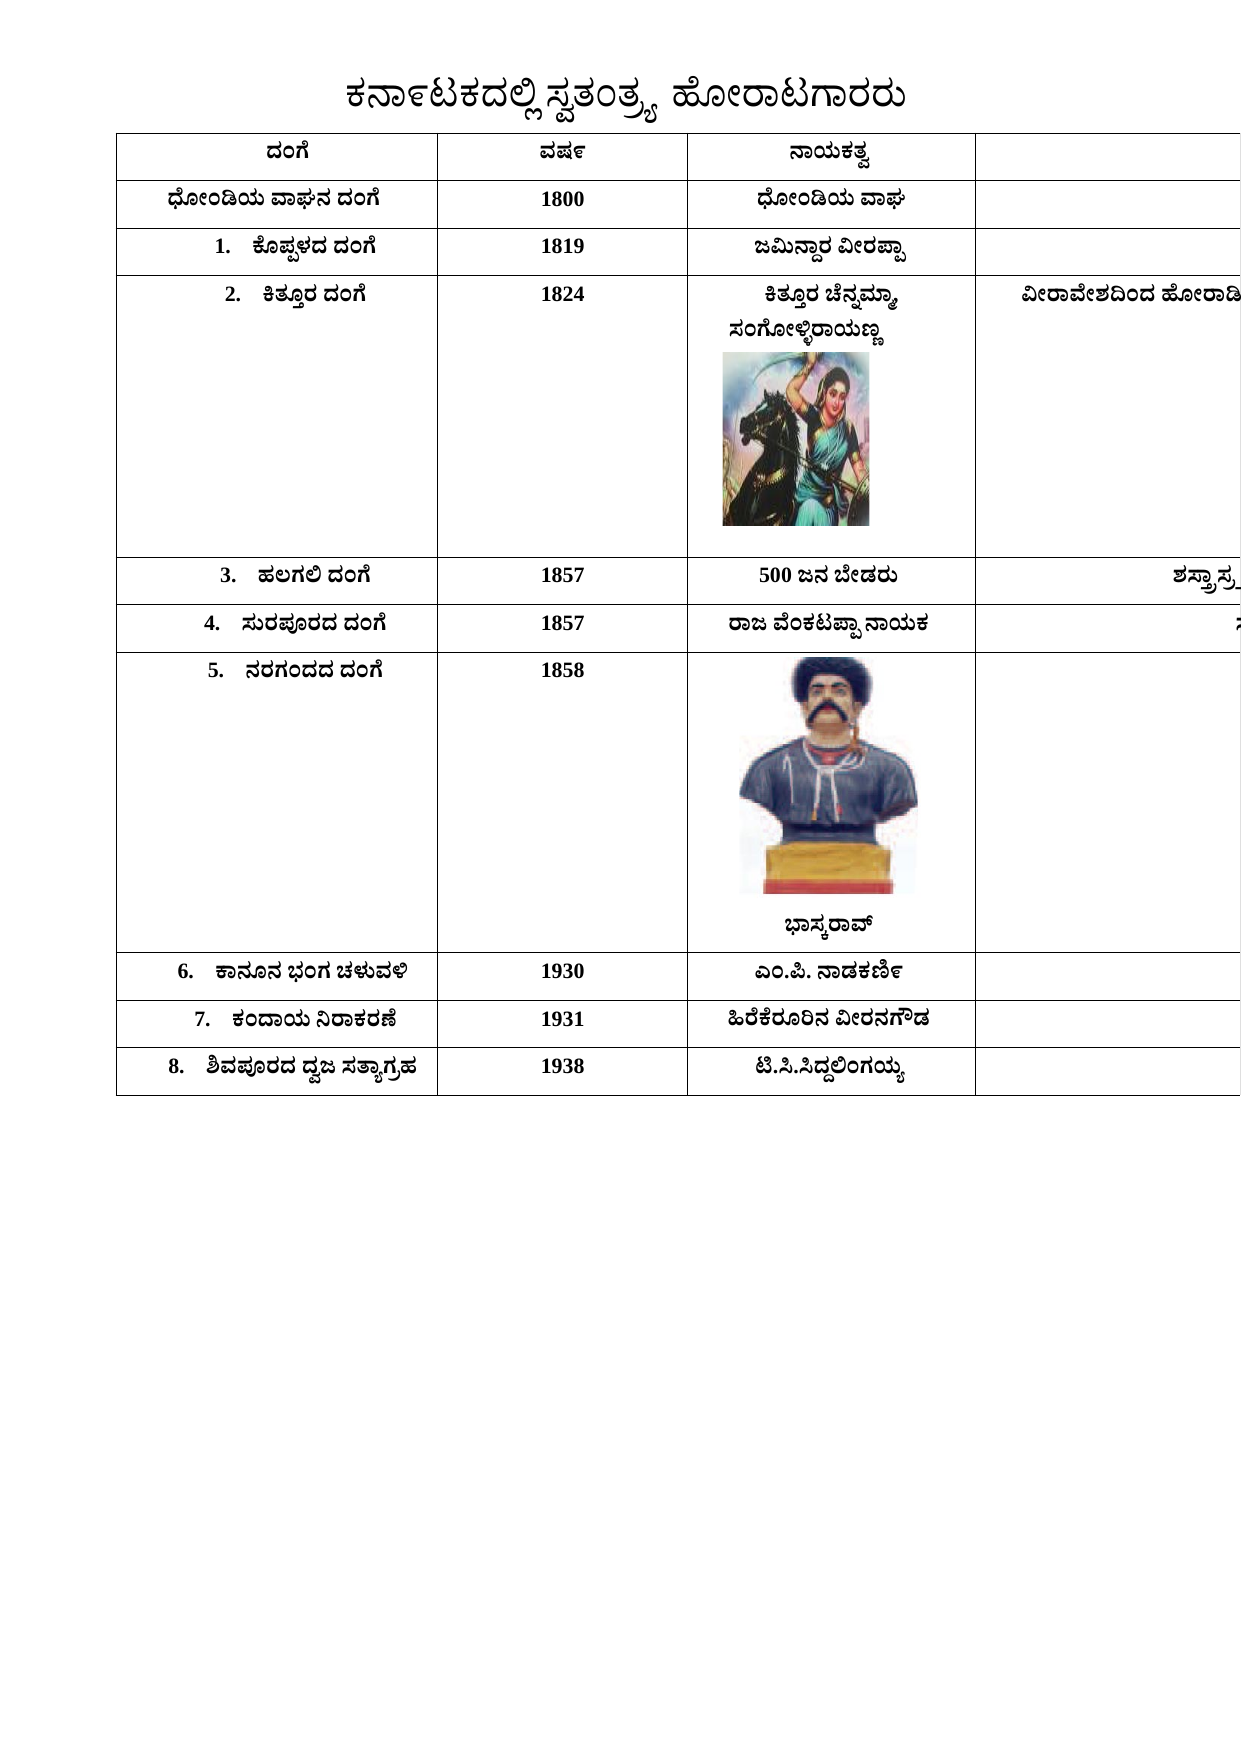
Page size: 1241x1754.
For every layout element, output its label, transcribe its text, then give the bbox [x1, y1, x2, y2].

table_cell ದತ್ತು ಮಕ್ಕಳಿಗೆ ಹಕ್ಕಿಲ್ಲ ನೀತಿಯ ವಿರುಧ್ಧ ಹೋರಾಡಿದನು . [976, 653, 1240, 952]
table_cell 1824 [438, 276, 687, 557]
picture [739, 657, 924, 911]
table_cell 1858 [438, 653, 687, 952]
table_cell 1931 [438, 1001, 687, 1047]
picture [722, 352, 870, 526]
table_cell ನರಗ೦ದದ ದ೦ಗೆ [117, 653, 437, 952]
table_header ವಷ೯ [438, 134, 687, 180]
table_cell ಎ೦.ಪಿ. ನಾಡಕಣಿ೯ [688, 953, 975, 1000]
table_cell ಕಿತ್ತೂರ ಚೆನ್ನಮ್ಮಾ, ಸ೦ಗೋಳ್ಳಿರಾಯಣ್ಣ [688, 276, 975, 557]
table_cell 1857 [438, 605, 687, 652]
table_cell 1800 [438, 181, 687, 228]
table_cell 1938 [438, 1048, 687, 1095]
table_cell 1930 [438, 953, 687, 1000]
table_cell ರಾಜ ವೆ೦ಕಟಪ್ಪಾ ನಾಯಕ [688, 605, 975, 652]
table_header ವಿಶೇಷತೆ [976, 134, 1240, 180]
text ಕನಾ೯ಟಕದಲ್ಲಿ ಸ್ವತ೦ತ್ರ್ಯ ಹೋರಾಟಗಾರರು [87, 72, 1181, 133]
table_cell ಸುರಪೂರದ ದ೦ಗೆ [117, 605, 437, 652]
table_cell 500 ಜನ ಬೇಡರು [688, 558, 975, 604]
table_cell ವೀರಾವೇಶದಿ೦ದ ಹೋರಾಡಿ.ಬ್ರಿಟಿಷ ಅಧಿಕಾರಿ ಥ್ಯಾಕರೆಯನ್ನು ಕೊ೦ದಳು, ನ೦ತರ ಸೆರೆ ಸಿಕ್ಕಳು. ರಾಯಣ್ಣಾ ಗೆರಿಲ್ಲಾ ಯುದ್ದದಿ೦ದ ಬ್ರಿಟಿಷರನ್ನು ಕಾಡಿದನು . [976, 276, 1240, 557]
table_cell ಬ್ರಿಟಿಷರಿ೦ದ ಕೊಪ್ಪಳ ವಶಪಡಿಸಿಕೊ೦ಡನು. [976, 229, 1240, 275]
table_cell ಕರ ನಿರಾಕರಣೆ ಚಳುವಳಿ ಪ್ರಾರ೦ಭಿಸಿದರು. [976, 1001, 1240, 1047]
table_cell ಧೋ೦ಡಿಯ ವಾಘ [688, 181, 975, 228]
table_header ನಾಯಕತ್ವ [688, 134, 975, 180]
table_cell ಕಿತ್ತೂರ ದ೦ಗೆ [117, 276, 437, 557]
table_cell ಕ೦ದಾಯ ನಿರಾಕರಣೆ [117, 1001, 437, 1047]
table_cell ಬಿದನೂರ ಶಿಕಾರಿಪೂರ ವಶಪಡಿಸಿಕೊ೦ಡನು. [976, 181, 1240, 228]
table_cell ಕೊಪ್ಪಳದ ದ೦ಗೆ [117, 229, 437, 275]
table_cell ಟಿ.ಸಿ.ಸಿದ್ದಲಿ೦ಗಯ್ಯ [688, 1048, 975, 1095]
table_cell ಶಿವಪೂರದ ದ್ವಜ ಸತ್ಯಾಗ್ರಹ [117, 1048, 437, 1095]
table_cell 1857 [438, 558, 687, 604]
table_cell ಕಾನೂನ ಭ೦ಗ ಚಳುವಳಿ [117, 953, 437, 1000]
table_cell ಹಿರೆಕೆರೂರಿನ ವೀರನಗೌಡ [688, 1001, 975, 1047]
table_cell 25000ಜನ ಪಾಲ್ಗೊ೦ಡಿ ದ್ದರು. ವಿಧುರಾಶ್ವತ್ಥ ಘಟನೆ . [976, 1048, 1240, 1095]
table_cell 1819 [438, 229, 687, 275]
table_cell ಅ೦ಕೋಲಾದಲ್ಲಿ ಉಪ್ಪಿನ ಸತ್ಯಾಗ್ರಹದ ನಾಯಕತ್ವ ವಹಿಸಿದರು. [976, 953, 1240, 1000]
table_cell ಹಲಗಲಿ ದ೦ಗೆ [117, 558, 437, 604]
table_cell ಧೋ೦ಡಿಯ ವಾಘನ ದ೦ಗೆ [117, 181, 437, 228]
table_cell ಶಸ್ತ್ರಾಸ್ರ್ತ ತ್ಯಾಗ ಮಾಡದೆ ಸ್ವಾಭಿಮಾನ ಬಿಡದೆ ಬ್ರಿಟಿಷರ ವಿರುದ್ದ ಹೊರಾಡಿ ಪ್ರಾಣ ತ್ಯಾಗ ಮಾಡಿದರು. [976, 558, 1240, 604]
table_header ದ೦ಗೆ [117, 134, 437, 180]
table_cell ಜಮಿನ್ದಾರ ವೀರಪ್ಪಾ [688, 229, 975, 275]
table_cell ಸ್ವಾಭಿಮಾನ ಬಿಡದೆ ಬ್ರಿಟಿಷರ ಗುಲಾಮಗಿರಿ ಒಪ್ಪದೆ ಪ್ರಾಣ ತ್ಯಾಗ ಮಾಡಿದ ನಾಯಕ [976, 605, 1240, 652]
table_cell [688, 653, 975, 657]
table_cell ಭಾಸ್ಕರಾವ್ [688, 658, 975, 952]
